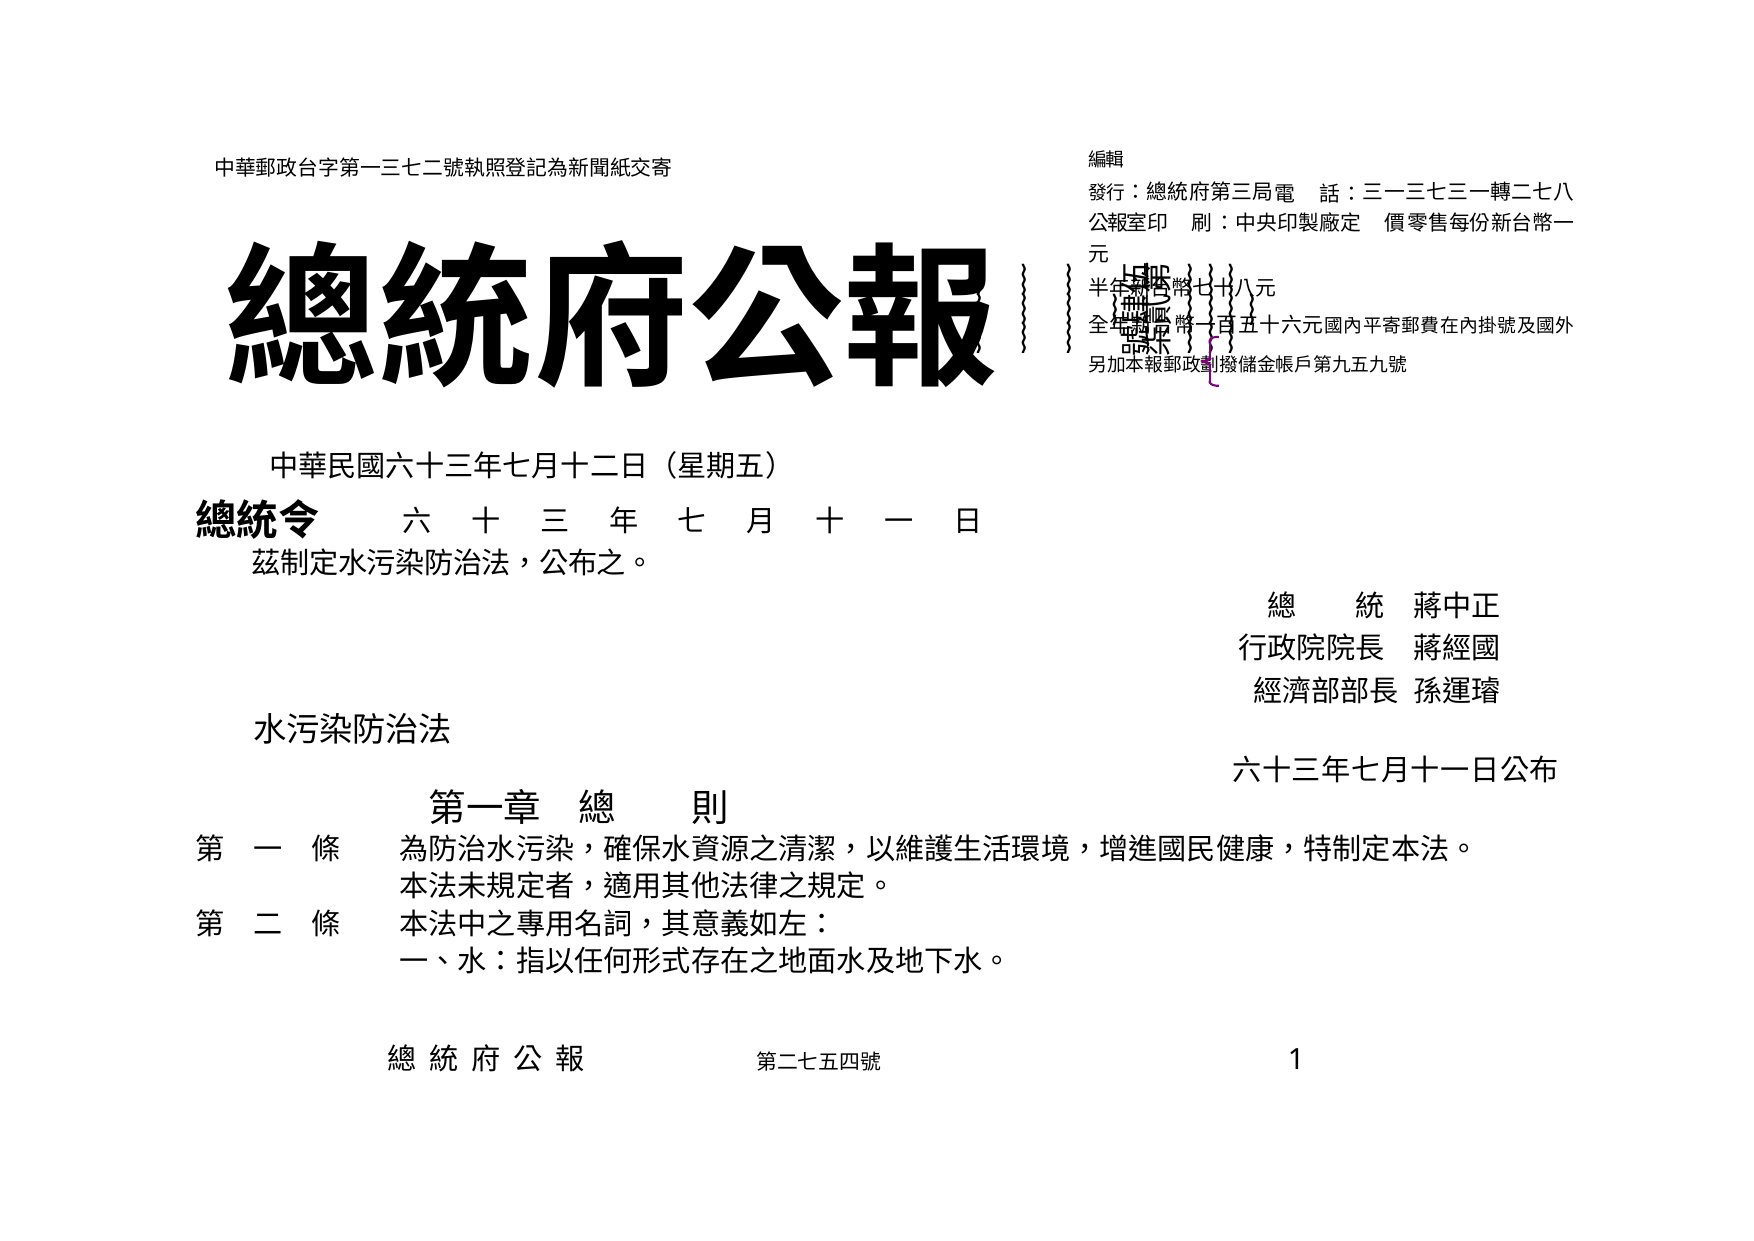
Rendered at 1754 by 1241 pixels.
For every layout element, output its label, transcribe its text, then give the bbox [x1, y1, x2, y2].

text 第一章 總 則 [428, 788, 1559, 829]
table_header 總統令 [192, 222, 399, 543]
text 第 二 條 本法中之專用名詞，其意義如左： [195, 904, 1559, 942]
text 總 統 蔣中正 [195, 586, 1501, 623]
text 水污染防治法 [253, 708, 1559, 750]
text 第 一 條 為防治水污染，確保水資源之清潔，以維護生活環境，增進國民健康，特制定本法。 [195, 829, 1559, 867]
text 本法未規定者，適用其他法律之規定。 [341, 867, 1559, 904]
text 茲制定水污染防治法，公布之。 [195, 543, 1559, 581]
text 經濟部部長 孫運璿 [195, 671, 1501, 708]
text 一、水：指以任何形式存在之地面水及地下水。 [399, 942, 1559, 979]
text 六十三年七月十一日公布 [195, 750, 1559, 788]
table_header 六十三年七月十一日 [399, 222, 986, 543]
text 行政院院長 蔣經國 [195, 628, 1501, 666]
